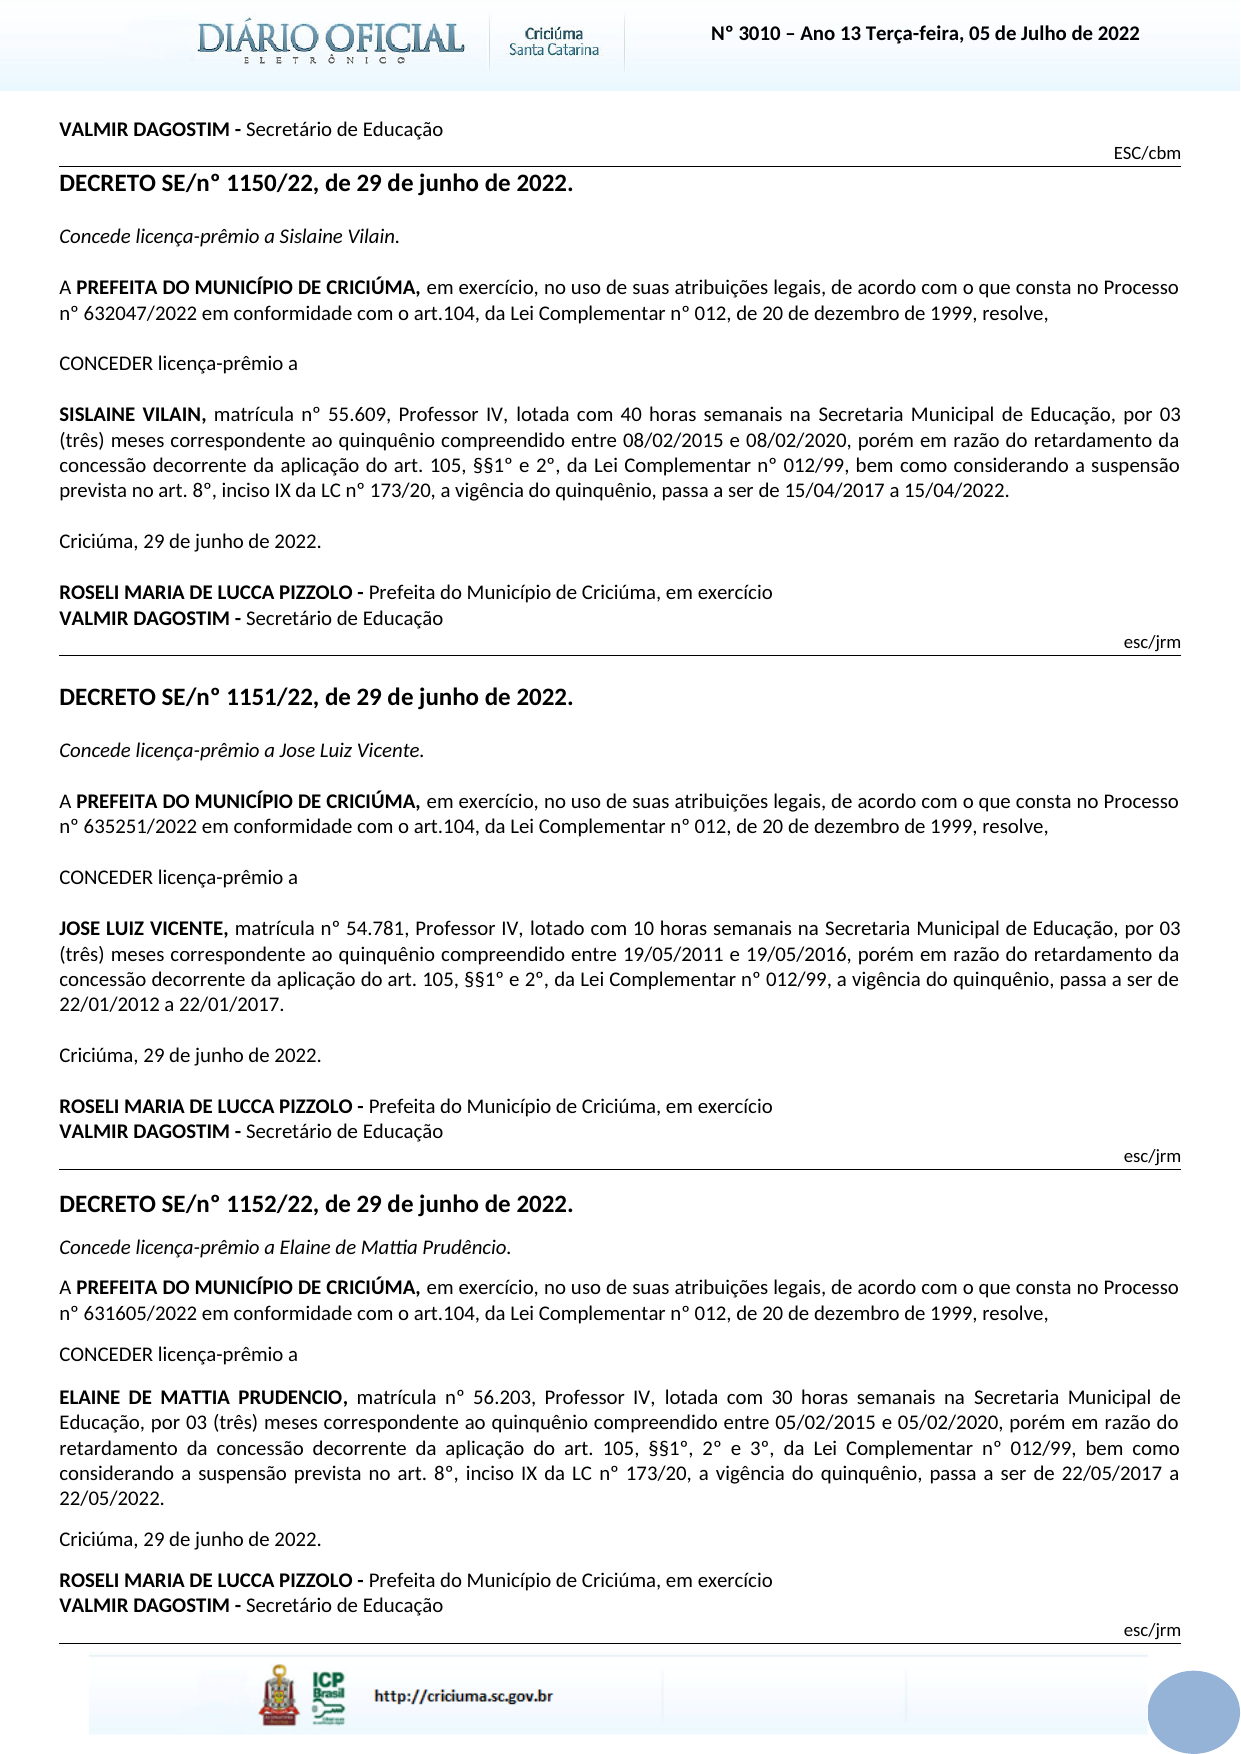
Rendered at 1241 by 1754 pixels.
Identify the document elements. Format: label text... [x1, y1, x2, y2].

text Criciúma, 29 de junho de 2022. [59, 528, 1181, 554]
text CONCEDER licença-prêmio a [59, 1341, 1181, 1366]
text JOSE LUIZ VICENTE, matrícula nº 54.781, Professor IV, lotado com 10 horas semanais na Secretaria Municipal de Educação, por 03 (três) meses correspondente ao quinquênio compreendido entre 19/05/2011 e 19/05/2016, porém em razão do retardamento da concessão decorrente da aplicação do art. 105, §§1º e 2º, da Lei Complementar nº 012/99, a vigência do quinquênio, passa a ser de 22/01/2012 a 22/01/2017. [59, 915, 1181, 1017]
text VALMIR DAGOSTIM - Secretário de Educação [59, 116, 1240, 141]
text ESC/cbm [59, 141, 1181, 166]
text A PREFEITA DO MUNICÍPIO DE CRICIÚMA, em exercício, no uso de suas atribuições legais, de acordo com o que consta no Processo nº 631605/2022 em conformidade com o art.104, da Lei Complementar nº 012, de 20 de dezembro de 1999, resolve, [59, 1274, 1181, 1325]
text ROSELI MARIA DE LUCCA PIZZOLO - Prefeita do Município de Criciúma, em exercício [59, 579, 1240, 605]
text ELAINE DE MATTIA PRUDENCIO, matrícula nº 56.203, Professor IV, lotada com 30 horas semanais na Secretaria Municipal de Educação, por 03 (três) meses correspondente ao quinquênio compreendido entre 05/02/2015 e 05/02/2020, porém em razão do retardamento da concessão decorrente da aplicação do art. 105, §§1º, 2º e 3º, da Lei Complementar nº 012/99, bem como considerando a suspensão prevista no art. 8º, inciso IX da LC nº 173/20, a vigência do quinquênio, passa a ser de 22/05/2017 a 22/05/2022. [59, 1384, 1181, 1511]
text Concede licença-prêmio a Jose Luiz Vicente. [59, 737, 1181, 763]
text Criciúma, 29 de junho de 2022. [59, 1042, 1181, 1068]
text esc/jrm [59, 1144, 1181, 1169]
text esc/jrm [59, 630, 1181, 655]
text A PREFEITA DO MUNICÍPIO DE CRICIÚMA, em exercício, no uso de suas atribuições legais, de acordo com o que consta no Processo nº 632047/2022 em conformidade com o art.104, da Lei Complementar nº 012, de 20 de dezembro de 1999, resolve, [59, 274, 1181, 325]
text CONCEDER licença-prêmio a [59, 864, 1181, 890]
text esc/jrm [59, 1618, 1181, 1643]
text ROSELI MARIA DE LUCCA PIZZOLO - Prefeita do Município de Criciúma, em exercício [59, 1567, 1240, 1592]
text DECRETO SE/nº 1150/22, de 29 de junho de 2022. [59, 167, 1181, 198]
text VALMIR DAGOSTIM - Secretário de Educação [59, 1119, 1240, 1144]
text A PREFEITA DO MUNICÍPIO DE CRICIÚMA, em exercício, no uso de suas atribuições legais, de acordo com o que consta no Processo nº 635251/2022 em conformidade com o art.104, da Lei Complementar nº 012, de 20 de dezembro de 1999, resolve, [59, 788, 1181, 839]
text Criciúma, 29 de junho de 2022. [59, 1526, 1181, 1552]
text Concede licença-prêmio a Elaine de Mattia Prudêncio. [59, 1234, 1181, 1259]
text DECRETO SE/nº 1151/22, de 29 de junho de 2022. [59, 682, 1181, 712]
text SISLAINE VILAIN, matrícula nº 55.609, Professor IV, lotada com 40 horas semanais na Secretaria Municipal de Educação, por 03 (três) meses correspondente ao quinquênio compreendido entre 08/02/2015 e 08/02/2020, porém em razão do retardamento da concessão decorrente da aplicação do art. 105, §§1º e 2º, da Lei Complementar nº 012/99, bem como considerando a suspensão prevista no art. 8º, inciso IX da LC nº 173/20, a vigência do quinquênio, passa a ser de 15/04/2017 a 15/04/2022. [59, 401, 1181, 503]
text DECRETO SE/nº 1152/22, de 29 de junho de 2022. [59, 1188, 1181, 1218]
text CONCEDER licença-prêmio a [59, 351, 1181, 376]
text ROSELI MARIA DE LUCCA PIZZOLO - Prefeita do Município de Criciúma, em exercício [59, 1093, 1240, 1119]
text Concede licença-prêmio a Sislaine Vilain. [59, 223, 1181, 249]
text VALMIR DAGOSTIM - Secretário de Educação [59, 1592, 1240, 1618]
text VALMIR DAGOSTIM - Secretário de Educação [59, 605, 1240, 630]
